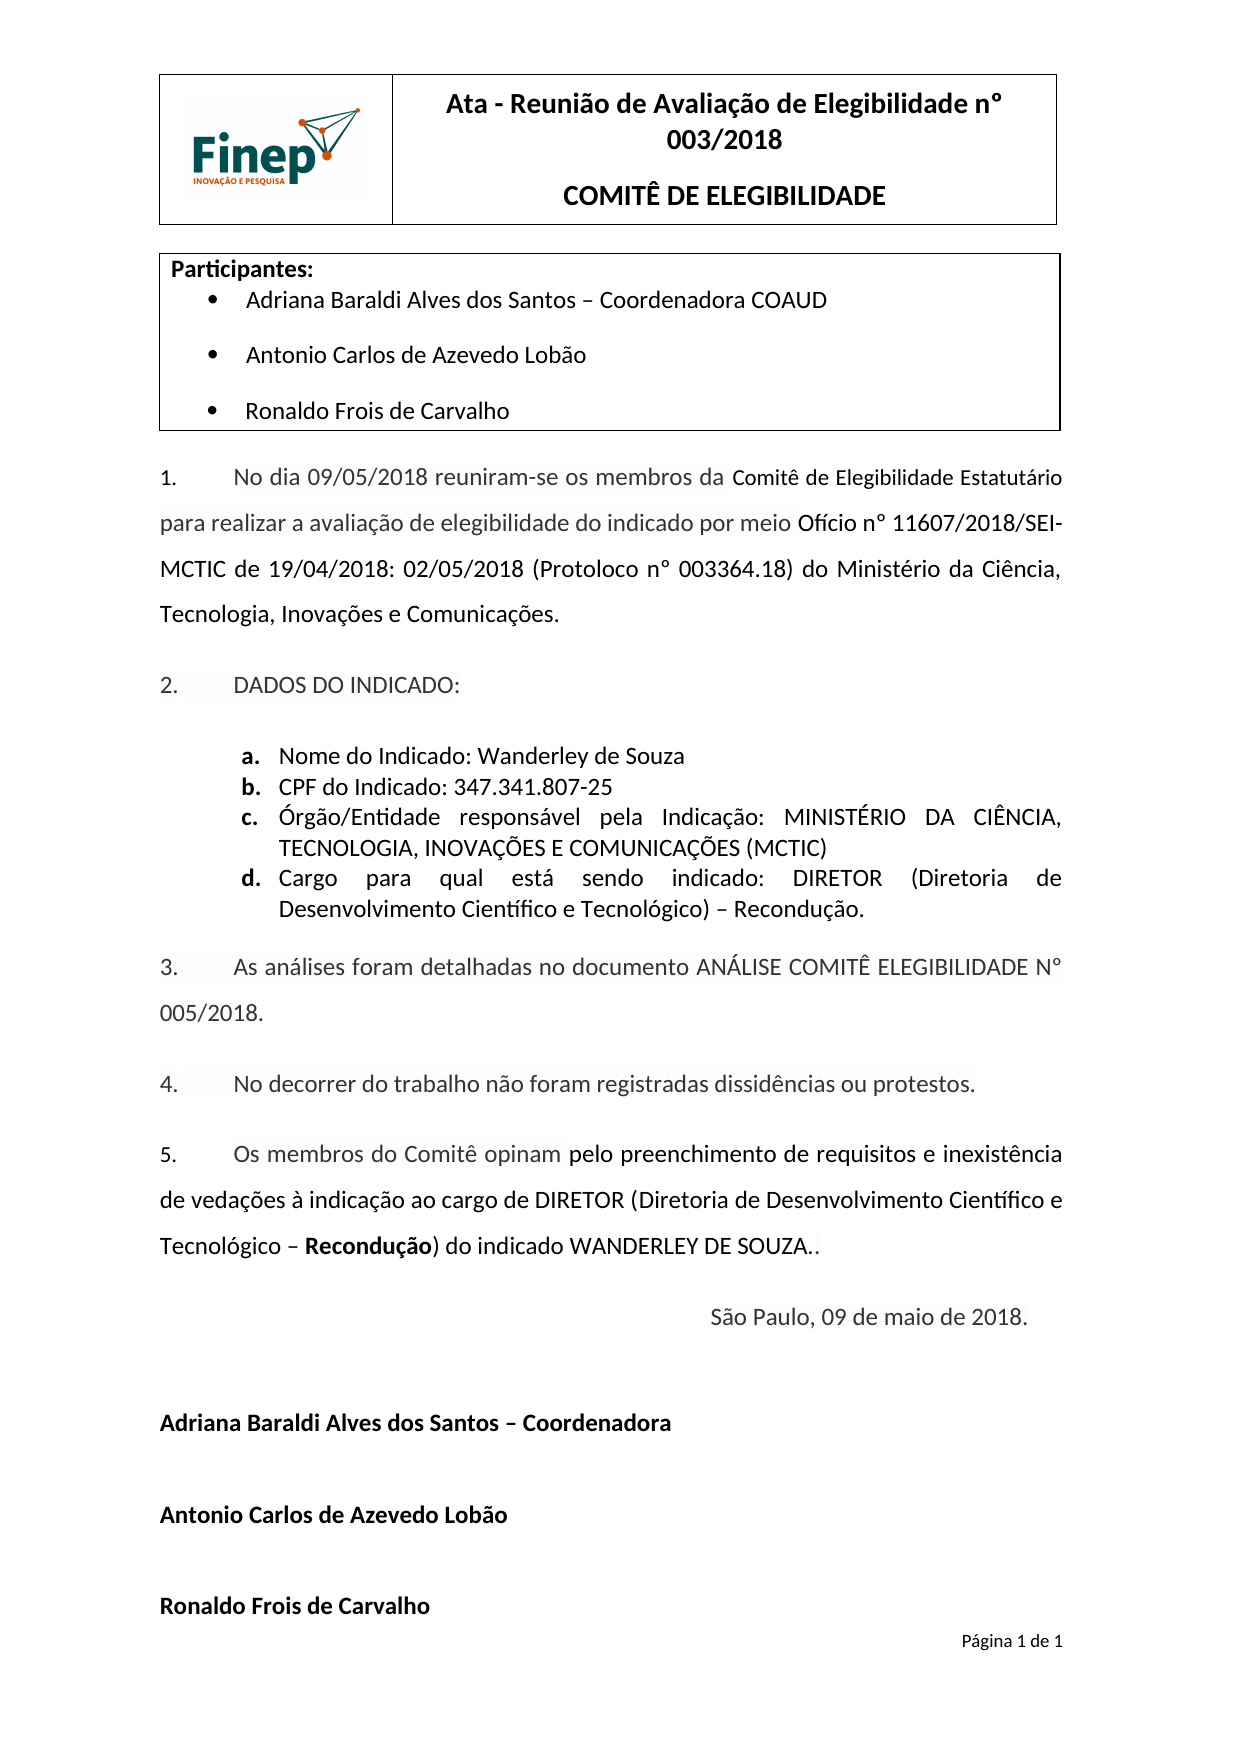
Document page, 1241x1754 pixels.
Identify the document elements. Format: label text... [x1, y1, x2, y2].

list As análises foram detalhadas no documento ANÁLISE COMITÊ ELEGIBILIDADE Nº 005/2018. [159, 951, 1063, 1027]
text Adriana Baraldi Alves dos Santos – Coordenadora [159, 1407, 1063, 1438]
list No decorrer do trabalho não foram registradas dissidências ou protestos. [159, 1068, 1063, 1098]
list DADOS DO INDICADO: [159, 669, 1063, 700]
list Cargo para qual está sendo indicado: DIRETOR (Diretoria de Desenvolvimento Científico e Tecnológico) – Recondução. [241, 862, 1063, 923]
list CPF do Indicado: 347.341.807-25 [241, 771, 1063, 801]
list Os membros do Comitê opinam pelo preenchimento de requisitos e inexistência de vedações à indicação ao cargo de DIRETOR (Diretoria de Desenvolvimento Científico e Tecnológico – Recondução) do indicado WANDERLEY DE SOUZA.. [159, 1138, 1063, 1260]
text Ronaldo Frois de Carvalho [159, 1591, 1063, 1621]
list Nome do Indicado: Wanderley de Souza [241, 740, 1063, 771]
list No dia 09/05/2018 reuniram-se os membros da Comitê de Elegibilidade Estatutário para realizar a avaliação de elegibilidade do indicado por meio Ofício nº 11607/2018/SEI-MCTIC de 19/04/2018: 02/05/2018 (Protoloco nº 003364.18) do Ministério da Ciência, Tecnologia, Inovações e Comunicações. [159, 461, 1063, 629]
text Antonio Carlos de Azevedo Lobão [159, 1499, 1063, 1529]
list Órgão/Entidade responsável pela Indicação: MINISTÉRIO DA CIÊNCIA, TECNOLOGIA, INOVAÇÕES E COMUNICAÇÕES (MCTIC) [241, 801, 1063, 862]
list São Paulo, 09 de maio de 2018. [602, 1301, 1063, 1331]
table_header Participantes: Adriana Baraldi Alves dos Santos – Coordenadora COAUD Antonio Carlos de Azevedo Lobão Ronaldo Frois de Carvalho [160, 254, 1059, 430]
